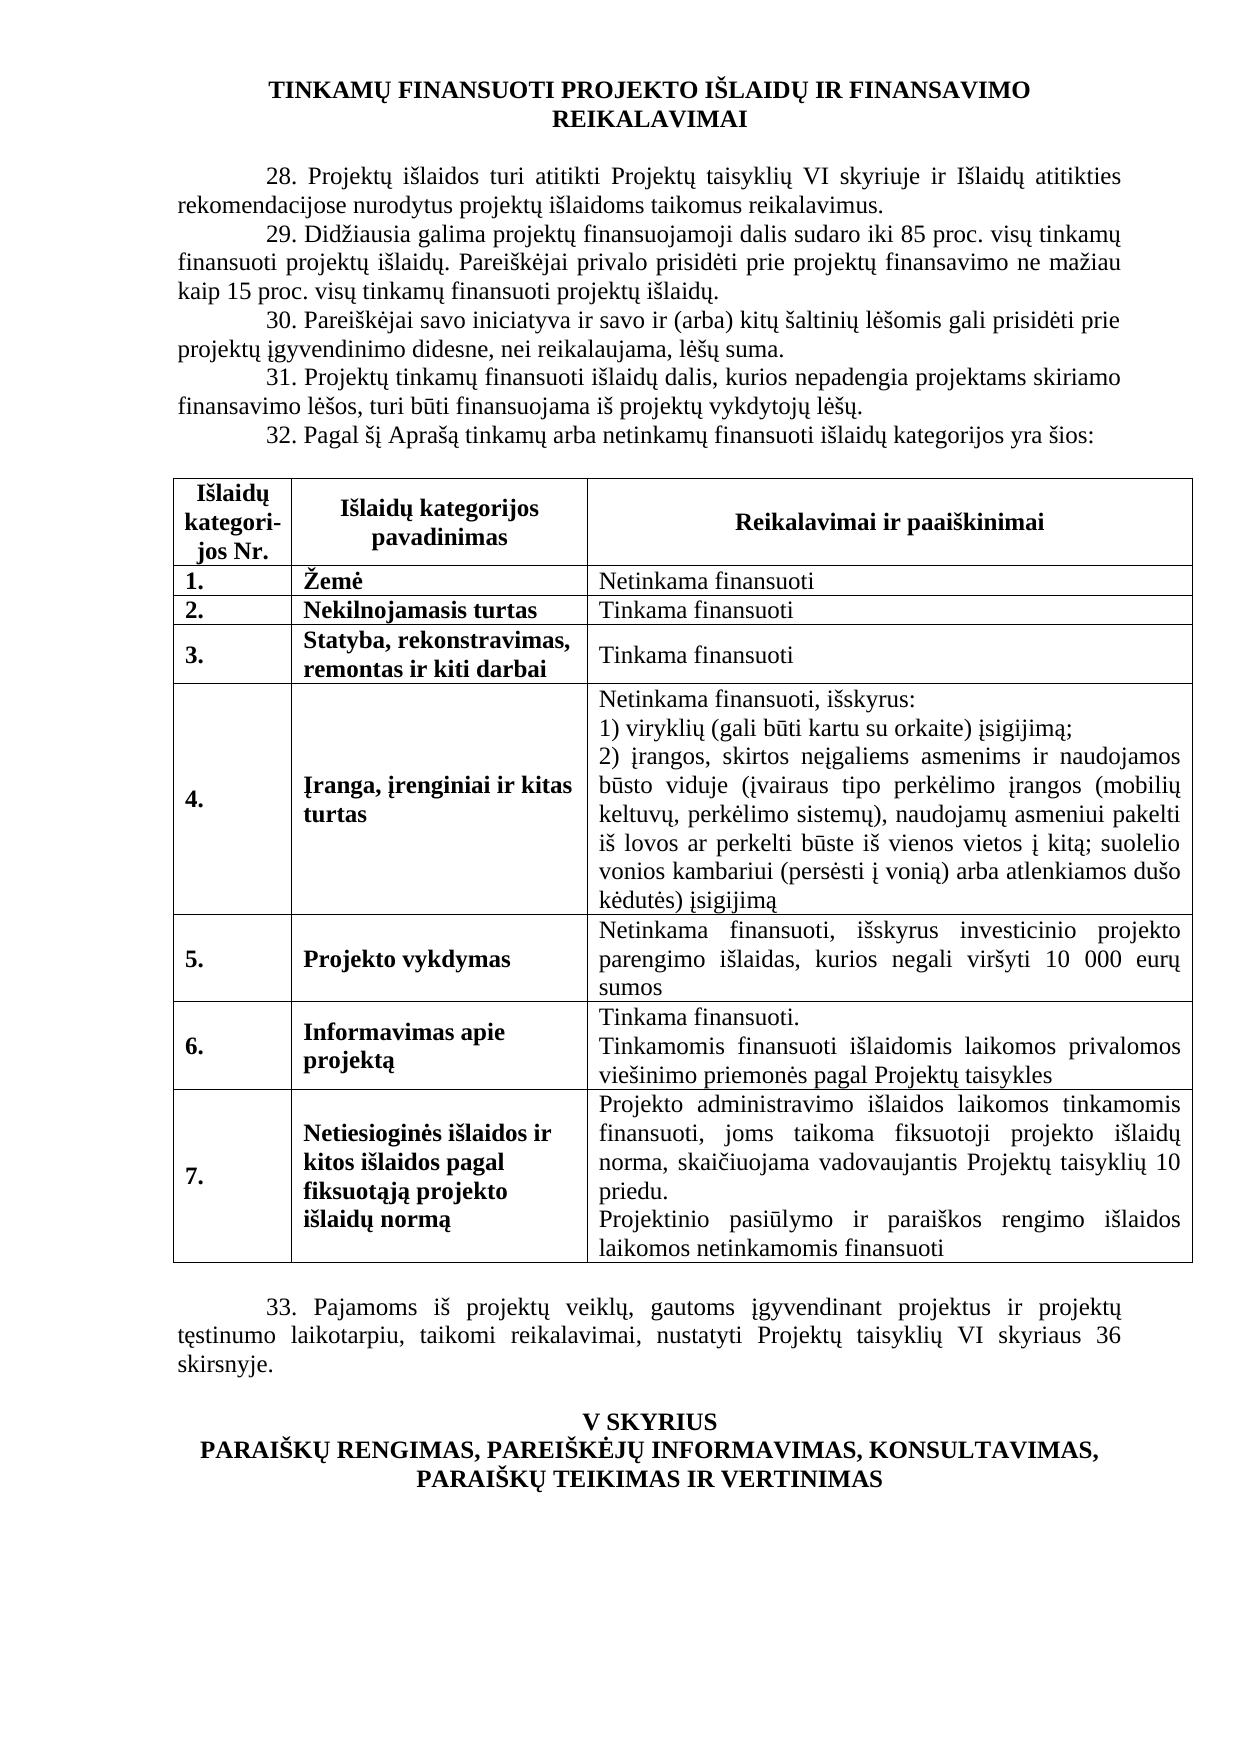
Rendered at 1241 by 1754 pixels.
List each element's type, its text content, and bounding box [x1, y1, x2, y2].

table_cell Netinkama finansuoti, išskyrus investicinio projekto parengimo išlaidas, kurios negali viršyti 10 000 eurų sumos [588, 915, 1192, 1001]
table_header Reikalavimai ir paaiškinimai [588, 479, 1192, 565]
table_cell 7. [174, 1090, 291, 1262]
text 31. Projektų tinkamų finansuoti išlaidų dalis, kurios nepadengia projektams skiriamo finansavimo lėšos, turi būti finansuojama iš projektų vykdytojų lėšų. [177, 362, 1122, 420]
table_cell 5. [174, 915, 291, 1001]
table_cell Įranga, įrenginiai ir kitas turtas [292, 684, 587, 914]
table_cell 4. [174, 684, 291, 914]
text V SKYRIUS [177, 1407, 1122, 1436]
table_cell Tinkama finansuoti [588, 596, 1192, 624]
table_cell Tinkama finansuoti. Tinkamomis finansuoti išlaidomis laikomos privalomos viešinimo priemonės pagal Projektų taisykles [588, 1002, 1192, 1088]
table_cell 3. [174, 625, 291, 683]
table_cell Nekilnojamasis turtas [292, 596, 587, 624]
text PARAIŠKŲ RENGIMAS, PAREIŠKĖJŲ INFORMAVIMAS, KONSULTAVIMAS, PARAIŠKŲ TEIKIMAS IR VERTINIMAS [177, 1436, 1122, 1493]
text TINKAMŲ FINANSUOTI PROJEKTO IŠLAIDŲ IR FINANSAVIMO REIKALAVIMAI [177, 75, 1122, 132]
table_header Išlaidų kategori-jos Nr. [174, 479, 291, 565]
table_cell Projekto vykdymas [292, 915, 587, 1001]
table_cell Informavimas apie projektą [292, 1002, 587, 1088]
text 28. Projektų išlaidos turi atitikti Projektų taisyklių VI skyriuje ir Išlaidų atitikties rekomendacijose nurodytus projektų išlaidoms taikomus reikalavimus. [177, 161, 1122, 219]
table_cell Netiesioginės išlaidos ir kitos išlaidos pagal fiksuotąją projekto išlaidų normą [292, 1090, 587, 1262]
table_cell Netinkama finansuoti [588, 566, 1192, 594]
text 30. Pareiškėjai savo iniciatyva ir savo ir (arba) kitų šaltinių lėšomis gali prisidėti prie projektų įgyvendinimo didesne, nei reikalaujama, lėšų suma. [177, 305, 1122, 362]
text 32. Pagal šį Aprašą tinkamų arba netinkamų finansuoti išlaidų kategorijos yra šios: [177, 420, 1122, 449]
text 29. Didžiausia galima projektų finansuojamoji dalis sudaro iki 85 proc. visų tinkamų finansuoti projektų išlaidų. Pareiškėjai privalo prisidėti prie projektų finansavimo ne mažiau kaip 15 proc. visų tinkamų finansuoti projektų išlaidų. [177, 219, 1122, 305]
table_cell Statyba, rekonstravimas, remontas ir kiti darbai [292, 625, 587, 683]
table_cell Netinkama finansuoti, išskyrus: 1) viryklių (gali būti kartu su orkaite) įsigijimą; 2) įrangos, skirtos neįgaliems asmenims ir naudojamos būsto viduje (įvairaus tipo perkėlimo įrangos (mobilių keltuvų, perkėlimo sistemų), naudojamų asmeniui pakelti iš lovos ar perkelti būste iš vienos vietos į kitą; suolelio vonios kambariui (persėsti į vonią) arba atlenkiamos dušo kėdutės) įsigijimą [588, 684, 1192, 914]
table_cell 1. [174, 566, 291, 594]
table_cell 2. [174, 596, 291, 624]
table_cell Žemė [292, 566, 587, 594]
table_cell 6. [174, 1002, 291, 1088]
table_cell Projekto administravimo išlaidos laikomos tinkamomis finansuoti, joms taikoma fiksuotoji projekto išlaidų norma, skaičiuojama vadovaujantis Projektų taisyklių 10 priedu. Projektinio pasiūlymo ir paraiškos rengimo išlaidos laikomos netinkamomis finansuoti [588, 1090, 1192, 1262]
table_header Išlaidų kategorijos pavadinimas [292, 479, 587, 565]
text 33. Pajamoms iš projektų veiklų, gautoms įgyvendinant projektus ir projektų tęstinumo laikotarpiu, taikomi reikalavimai, nustatyti Projektų taisyklių VI skyriaus 36 skirsnyje. [177, 1292, 1122, 1378]
table_cell Tinkama finansuoti [588, 625, 1192, 683]
